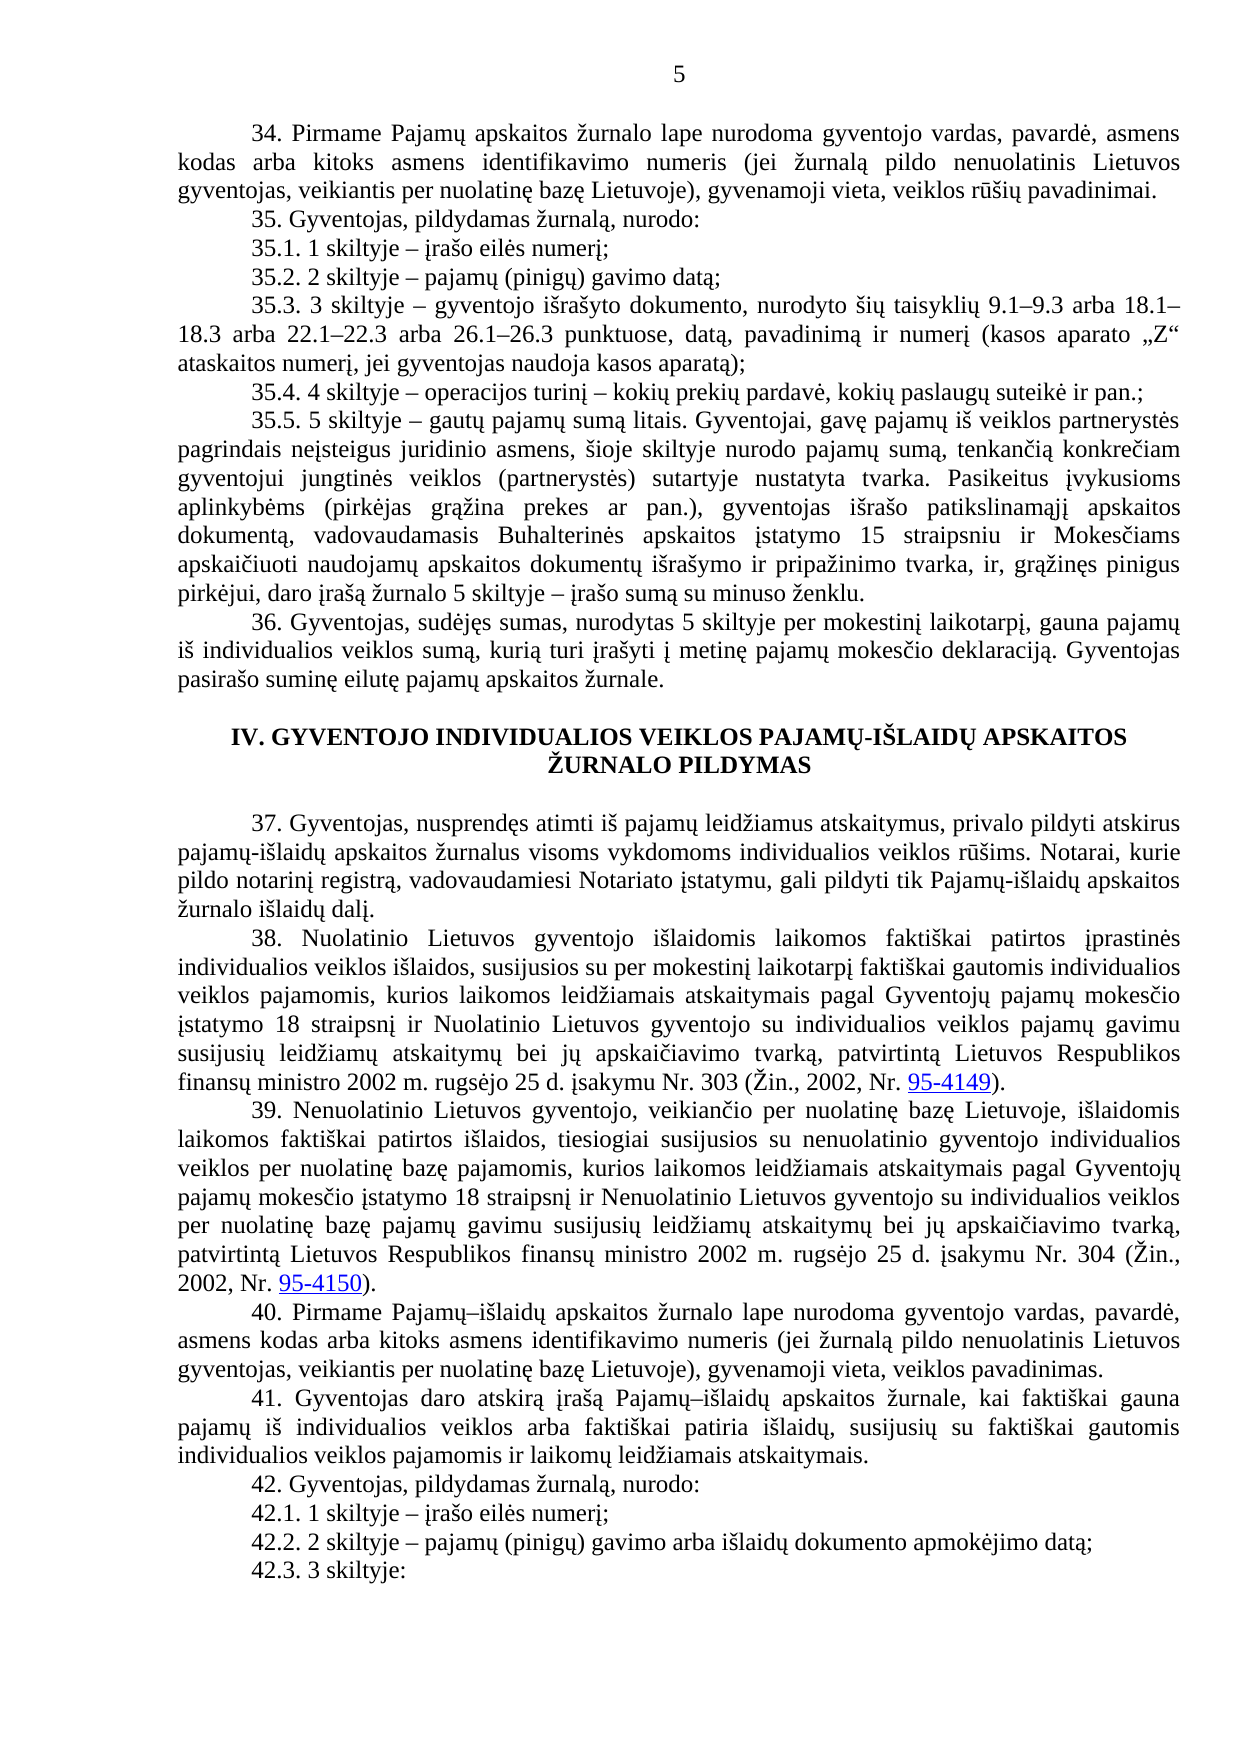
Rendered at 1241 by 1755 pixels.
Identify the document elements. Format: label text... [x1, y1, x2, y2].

text 42. Gyventojas, pildydamas žurnalą, nurodo: [177, 1469, 1181, 1498]
text 40. Pirmame Pajamų–išlaidų apskaitos žurnalo lape nurodoma gyventojo vardas, pavardė, asmens kodas arba kitoks asmens identifikavimo numeris (jei žurnalą pildo nenuolatinis Lietuvos gyventojas, veikiantis per nuolatinę bazę Lietuvoje), gyvenamoji vieta, veiklos pavadinimas. [177, 1297, 1181, 1383]
text 38. Nuolatinio Lietuvos gyventojo išlaidomis laikomos faktiškai patirtos įprastinės individualios veiklos išlaidos, susijusios su per mokestinį laikotarpį faktiškai gautomis individualios veiklos pajamomis, kurios laikomos leidžiamais atskaitymais pagal Gyventojų pajamų mokesčio įstatymo 18 straipsnį ir Nuolatinio Lietuvos gyventojo su individualios veiklos pajamų gavimu susijusių leidžiamų atskaitymų bei jų apskaičiavimo tvarką, patvirtintą Lietuvos Respublikos finansų ministro 2002 m. rugsėjo 25 d. įsakymu Nr. 303 (Žin., 2002, Nr. 95-4149). [177, 923, 1181, 1096]
text 42.1. 1 skiltyje – įrašo eilės numerį; [177, 1498, 1181, 1527]
text IV. GYVENTOJO INDIVIDUALIOS VEIKLOS PAJAMŲ-IŠLAIDŲ APSKAITOS ŽURNALO PILDYMAS [177, 722, 1181, 779]
text 39. Nenuolatinio Lietuvos gyventojo, veikiančio per nuolatinę bazę Lietuvoje, išlaidomis laikomos faktiškai patirtos išlaidos, tiesiogiai susijusios su nenuolatinio gyventojo individualios veiklos per nuolatinę bazę pajamomis, kurios laikomos leidžiamais atskaitymais pagal Gyventojų pajamų mokesčio įstatymo 18 straipsnį ir Nenuolatinio Lietuvos gyventojo su individualios veiklos per nuolatinę bazę pajamų gavimu susijusių leidžiamų atskaitymų bei jų apskaičiavimo tvarką, patvirtintą Lietuvos Respublikos finansų ministro 2002 m. rugsėjo 25 d. įsakymu Nr. 304 (Žin., 2002, Nr. 95-4150). [177, 1096, 1181, 1297]
text 35.2. 2 skiltyje – pajamų (pinigų) gavimo datą; [177, 262, 1181, 291]
text 41. Gyventojas daro atskirą įrašą Pajamų–išlaidų apskaitos žurnale, kai faktiškai gauna pajamų iš individualios veiklos arba faktiškai patiria išlaidų, susijusių su faktiškai gautomis individualios veiklos pajamomis ir laikomų leidžiamais atskaitymais. [177, 1383, 1181, 1469]
text 42.3. 3 skiltyje: [177, 1556, 1181, 1584]
text 35.1. 1 skiltyje – įrašo eilės numerį; [177, 233, 1181, 262]
text 35. Gyventojas, pildydamas žurnalą, nurodo: [177, 204, 1181, 233]
text 42.2. 2 skiltyje – pajamų (pinigų) gavimo arba išlaidų dokumento apmokėjimo datą; [177, 1527, 1181, 1556]
text 35.4. 4 skiltyje – operacijos turinį – kokių prekių pardavė, kokių paslaugų suteikė ir pan.; [177, 377, 1181, 406]
text 35.5. 5 skiltyje – gautų pajamų sumą litais. Gyventojai, gavę pajamų iš veiklos partnerystės pagrindais neįsteigus juridinio asmens, šioje skiltyje nurodo pajamų sumą, tenkančią konkrečiam gyventojui jungtinės veiklos (partnerystės) sutartyje nustatyta tvarka. Pasikeitus įvykusioms aplinkybėms (pirkėjas grąžina prekes ar pan.), gyventojas išrašo patikslinamąjį apskaitos dokumentą, vadovaudamasis Buhalterinės apskaitos įstatymo 15 straipsniu ir Mokesčiams apskaičiuoti naudojamų apskaitos dokumentų išrašymo ir pripažinimo tvarka, ir, grąžinęs pinigus pirkėjui, daro įrašą žurnalo 5 skiltyje – įrašo sumą su minuso ženklu. [177, 406, 1181, 607]
text 36. Gyventojas, sudėjęs sumas, nurodytas 5 skiltyje per mokestinį laikotarpį, gauna pajamų iš individualios veiklos sumą, kurią turi įrašyti į metinę pajamų mokesčio deklaraciją. Gyventojas pasirašo suminę eilutę pajamų apskaitos žurnale. [177, 607, 1181, 693]
text 37. Gyventojas, nusprendęs atimti iš pajamų leidžiamus atskaitymus, privalo pildyti atskirus pajamų-išlaidų apskaitos žurnalus visoms vykdomoms individualios veiklos rūšims. Notarai, kurie pildo notarinį registrą, vadovaudamiesi Notariato įstatymu, gali pildyti tik Pajamų-išlaidų apskaitos žurnalo išlaidų dalį. [177, 808, 1181, 923]
text 35.3. 3 skiltyje – gyventojo išrašyto dokumento, nurodyto šių taisyklių 9.1–9.3 arba 18.1–18.3 arba 22.1–22.3 arba 26.1–26.3 punktuose, datą, pavadinimą ir numerį (kasos aparato „Z“ ataskaitos numerį, jei gyventojas naudoja kasos aparatą); [177, 291, 1181, 377]
text 34. Pirmame Pajamų apskaitos žurnalo lape nurodoma gyventojo vardas, pavardė, asmens kodas arba kitoks asmens identifikavimo numeris (jei žurnalą pildo nenuolatinis Lietuvos gyventojas, veikiantis per nuolatinę bazę Lietuvoje), gyvenamoji vieta, veiklos rūšių pavadinimai. [177, 118, 1181, 204]
